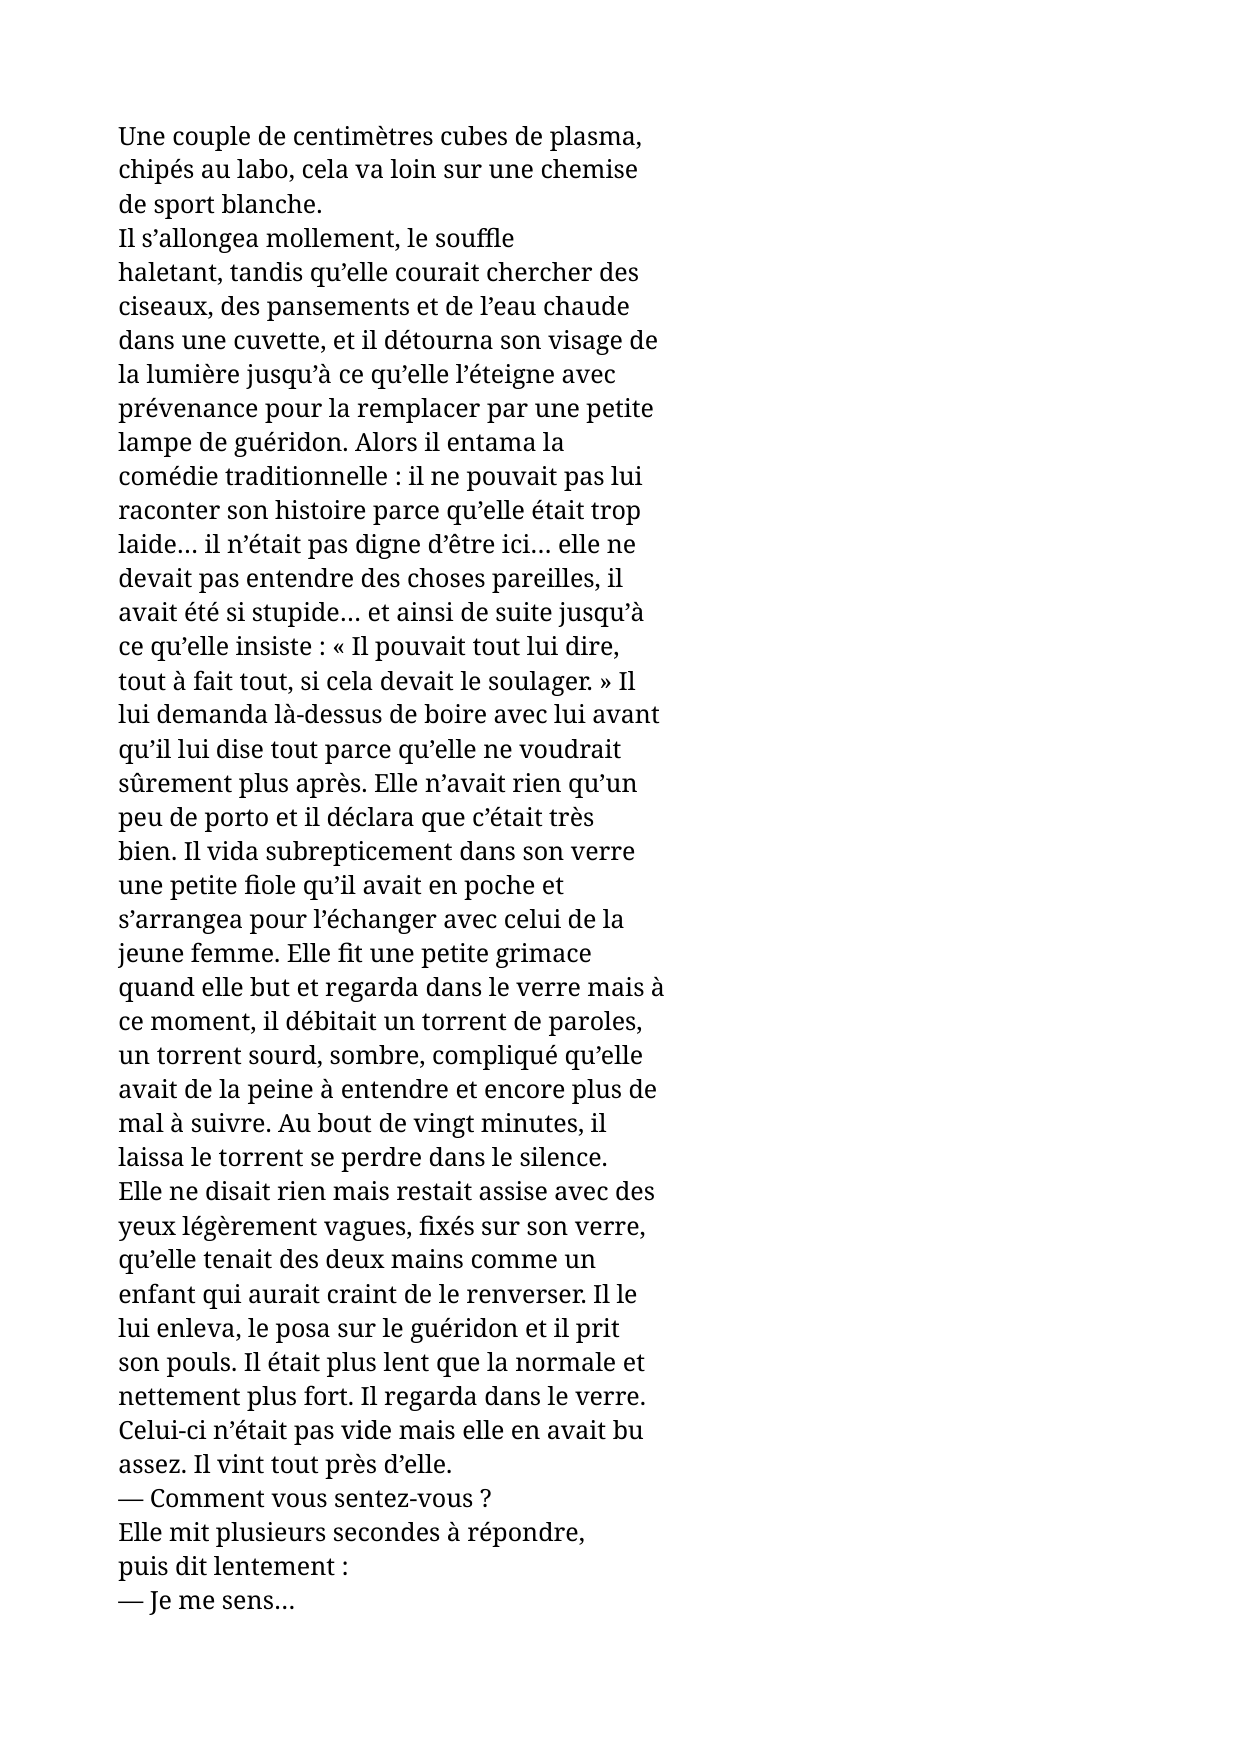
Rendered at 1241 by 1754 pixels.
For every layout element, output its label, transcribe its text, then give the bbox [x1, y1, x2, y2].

text dans une cuvette, et il détourna son visage de [118, 322, 1122, 357]
text son pouls. Il était plus lent que la normale et [118, 1344, 1122, 1378]
text puis dit lentement : [118, 1549, 1122, 1583]
text laissa le torrent se perdre dans le silence. [118, 1140, 1122, 1174]
text nettement plus fort. Il regarda dans le verre. [118, 1378, 1122, 1412]
text — Je me sens… [118, 1583, 1122, 1617]
text jeune femme. Elle fit une petite grimace [118, 936, 1122, 970]
text comédie traditionnelle : il ne pouvait pas lui [118, 459, 1122, 493]
text lui demanda là-dessus de boire avec lui avant [118, 697, 1122, 731]
text lui enleva, le posa sur le guéridon et il prit [118, 1310, 1122, 1344]
text peu de porto et il déclara que c’était très [118, 799, 1122, 833]
text lampe de guéridon. Alors il entama la [118, 425, 1122, 459]
text Une couple de centimètres cubes de plasma, [118, 118, 1122, 152]
text mal à suivre. Au bout de vingt minutes, il [118, 1106, 1122, 1140]
text haletant, tandis qu’elle courait chercher des [118, 254, 1122, 288]
text un torrent sourd, sombre, compliqué qu’elle [118, 1038, 1122, 1072]
text ce moment, il débitait un torrent de paroles, [118, 1004, 1122, 1038]
text s’arrangea pour l’échanger avec celui de la [118, 902, 1122, 936]
text Celui-ci n’était pas vide mais elle en avait bu [118, 1412, 1122, 1447]
text qu’elle tenait des deux mains comme un [118, 1242, 1122, 1276]
text — Comment vous sentez-vous ? [118, 1481, 1122, 1515]
text chipés au labo, cela va loin sur une chemise [118, 152, 1122, 186]
text devait pas entendre des choses pareilles, il [118, 561, 1122, 595]
text Elle mit plusieurs secondes à répondre, [118, 1515, 1122, 1549]
text yeux légèrement vagues, fixés sur son verre, [118, 1208, 1122, 1242]
text de sport blanche. [118, 186, 1122, 220]
text raconter son histoire parce qu’elle était trop [118, 493, 1122, 527]
text quand elle but et regarda dans le verre mais à [118, 970, 1122, 1004]
text Elle ne disait rien mais restait assise avec des [118, 1174, 1122, 1208]
text assez. Il vint tout près d’elle. [118, 1447, 1122, 1481]
text laide… il n’était pas digne d’être ici… elle ne [118, 527, 1122, 561]
text avait de la peine à entendre et encore plus de [118, 1072, 1122, 1106]
text tout à fait tout, si cela devait le soulager. » Il [118, 663, 1122, 697]
text la lumière jusqu’à ce qu’elle l’éteigne avec [118, 357, 1122, 391]
text enfant qui aurait craint de le renverser. Il le [118, 1276, 1122, 1310]
text ciseaux, des pansements et de l’eau chaude [118, 288, 1122, 322]
text Il s’allongea mollement, le souffle [118, 220, 1122, 254]
text qu’il lui dise tout parce qu’elle ne voudrait [118, 731, 1122, 765]
text avait été si stupide… et ainsi de suite jusqu’à [118, 595, 1122, 629]
text ce qu’elle insiste : « Il pouvait tout lui dire, [118, 629, 1122, 663]
text sûrement plus après. Elle n’avait rien qu’un [118, 765, 1122, 799]
text bien. Il vida subrepticement dans son verre [118, 833, 1122, 867]
text prévenance pour la remplacer par une petite [118, 391, 1122, 425]
text une petite fiole qu’il avait en poche et [118, 867, 1122, 902]
